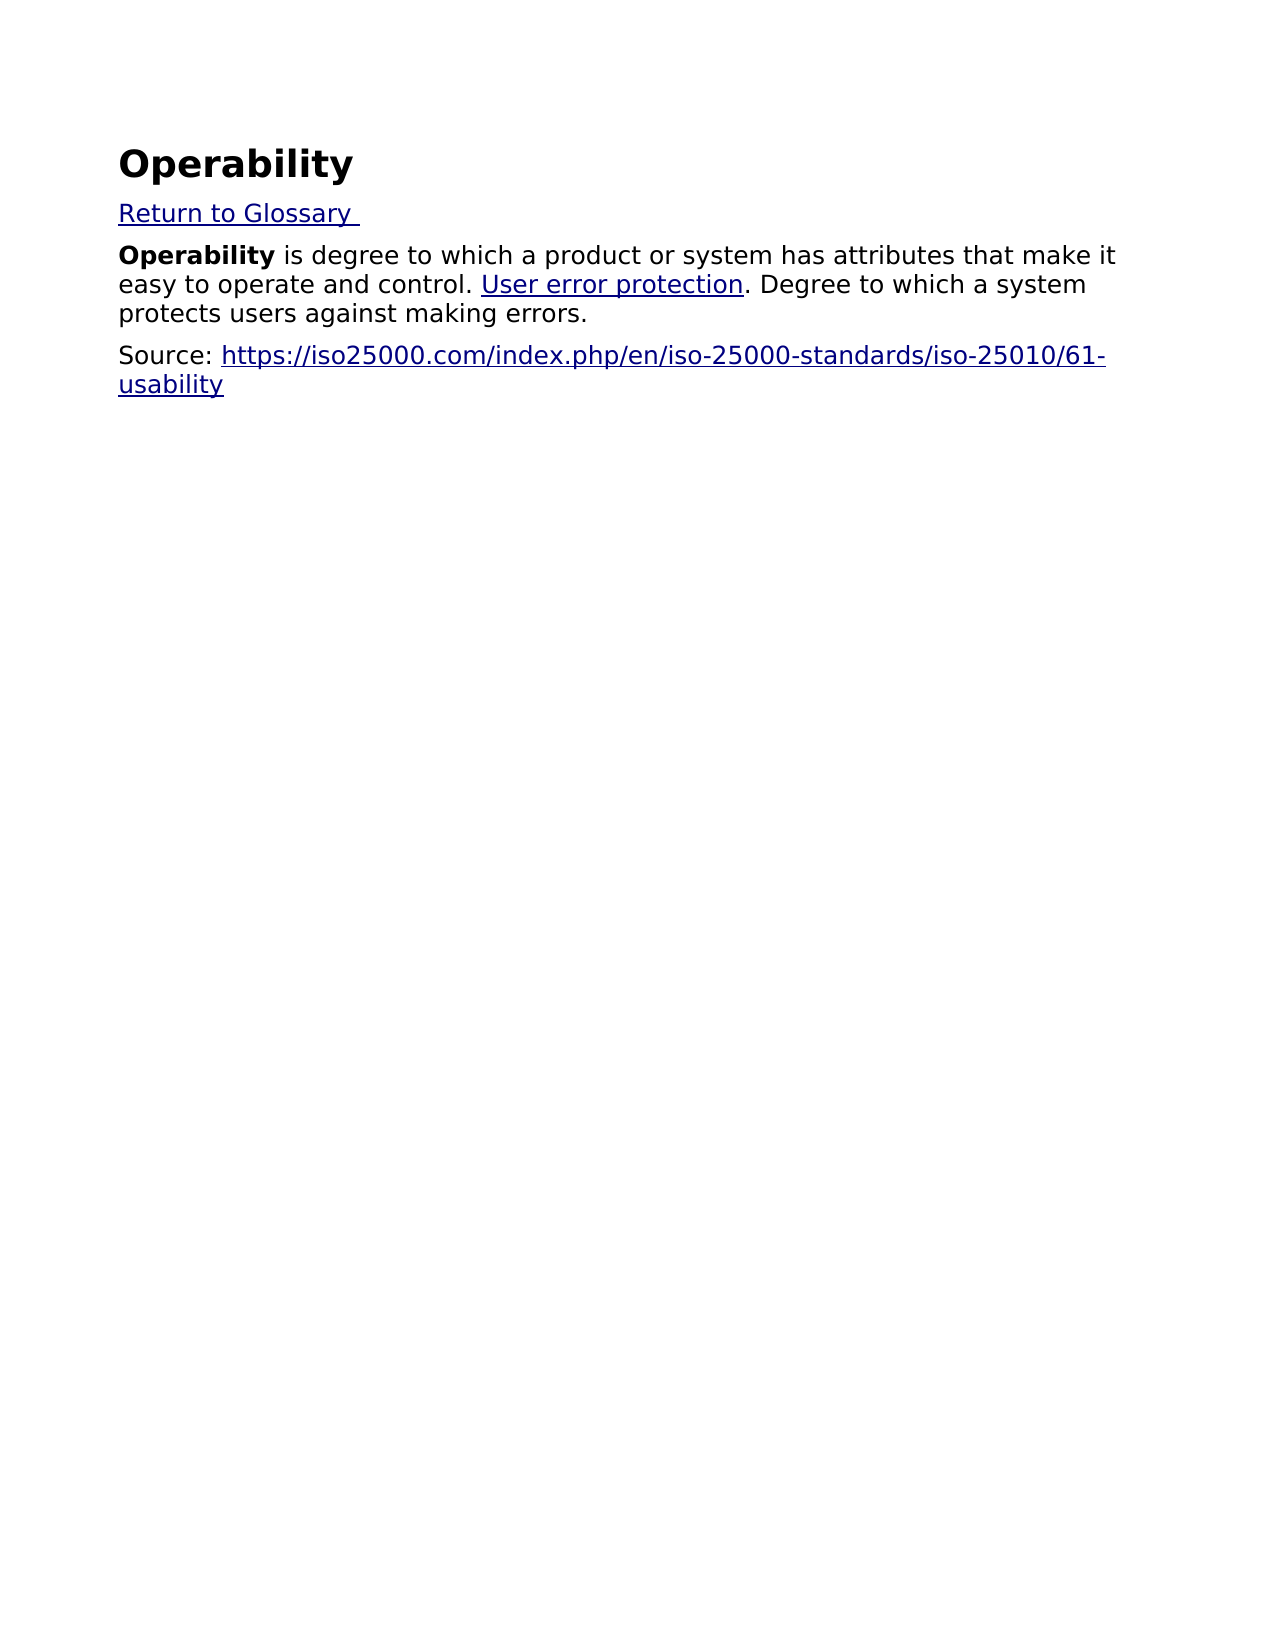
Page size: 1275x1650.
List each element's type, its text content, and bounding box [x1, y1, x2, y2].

text Return to Glossary [118, 199, 1157, 228]
text Operability is degree to which a product or system has attributes that make it easy to operate and control. User error protection. Degree to which a system protects users against making errors. [118, 241, 1157, 328]
text Source: https://iso25000.com/index.php/en/iso-25000-standards/iso-25010/61-usability [118, 341, 1157, 399]
subtitle Operability [118, 143, 1157, 187]
